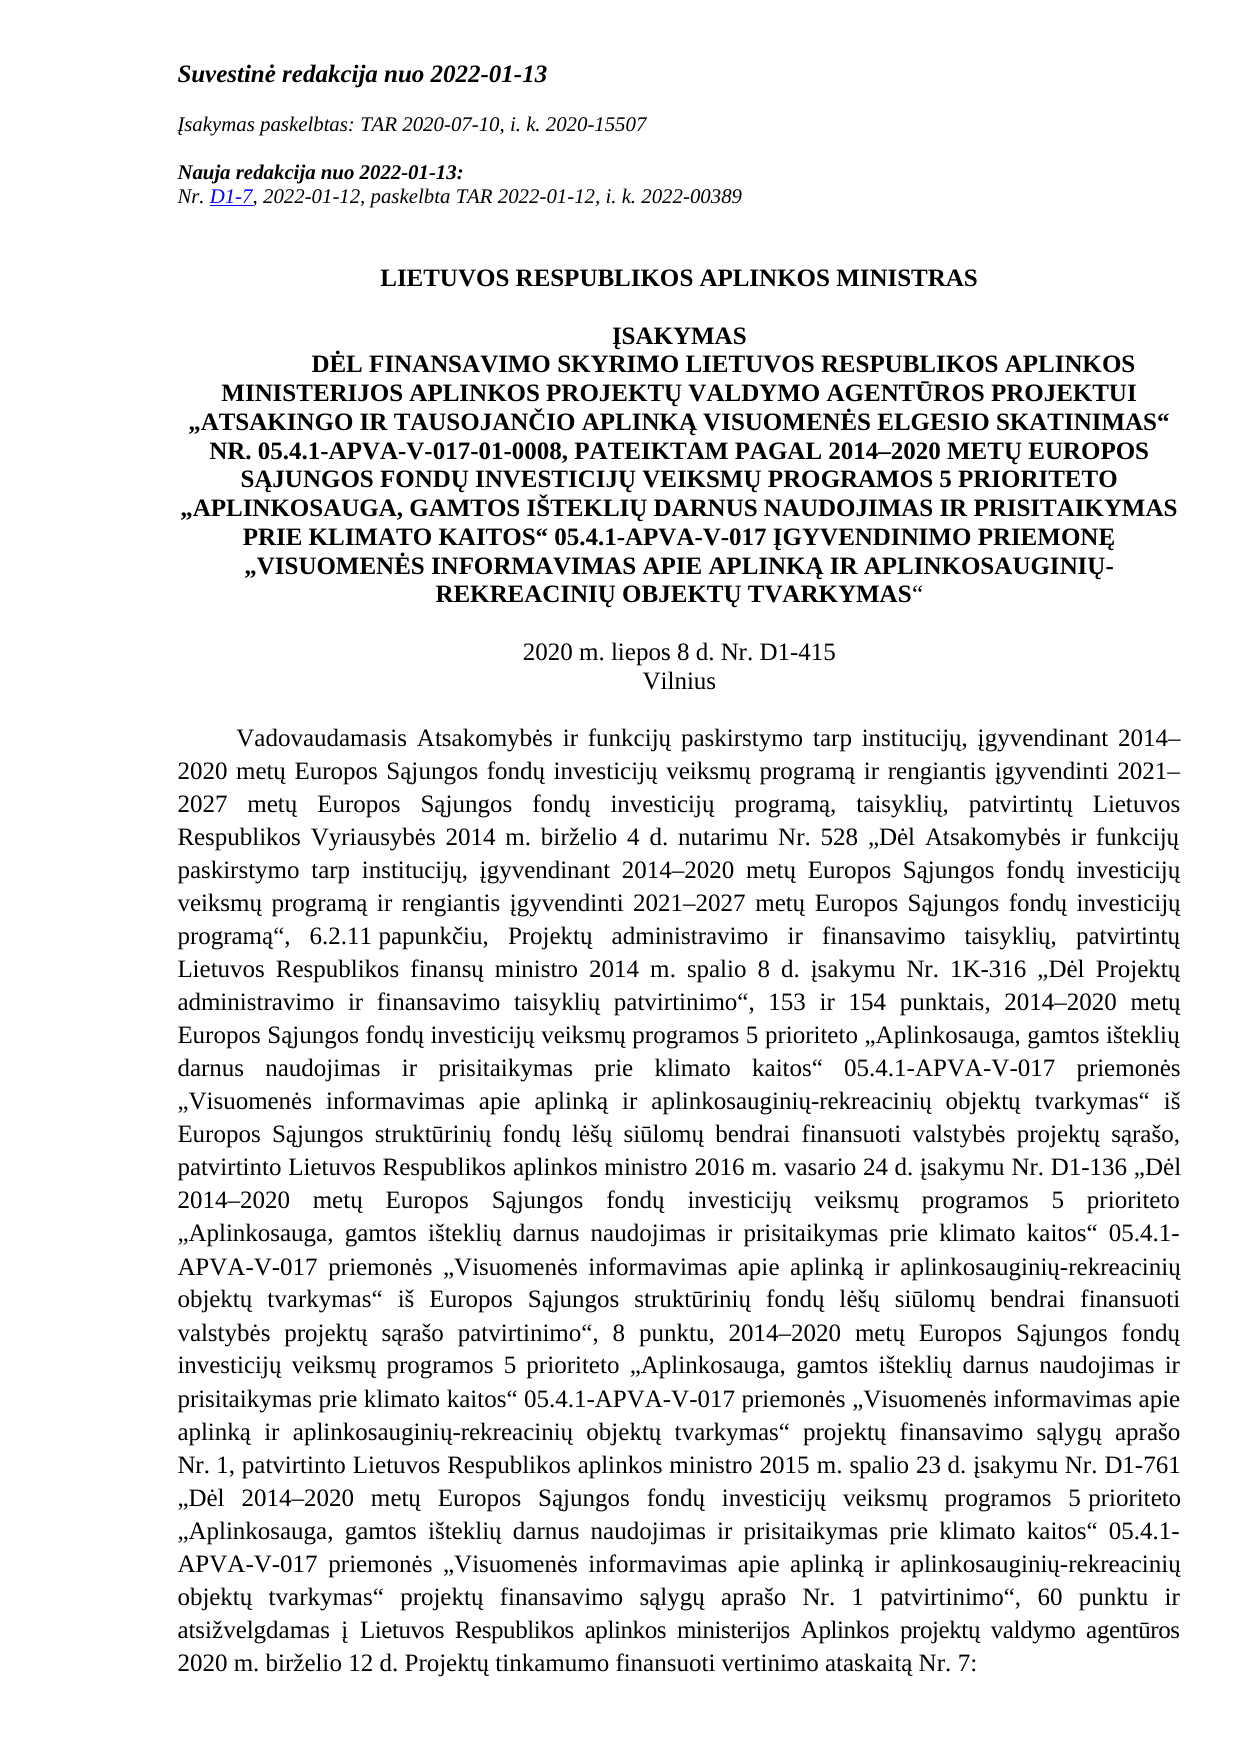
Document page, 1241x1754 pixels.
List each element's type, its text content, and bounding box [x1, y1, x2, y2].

text 2020 m. liepos 8 d. Nr. D1-415 [177, 637, 1181, 666]
text Įsakymas paskelbtas: TAR 2020-07-10, i. k. 2020-15507 [177, 112, 1181, 136]
text Vadovaudamasis Atsakomybės ir funkcijų paskirstymo tarp institucijų, įgyvendinant 2014–2020 metų Europos Sąjungos fondų investicijų veiksmų programą ir rengiantis įgyvendinti 2021–2027 metų Europos Sąjungos fondų investicijų programą, taisyklių, patvirtintų Lietuvos Respublikos Vyriausybės 2014 m. birželio 4 d. nutarimu Nr. 528 „Dėl Atsakomybės ir funkcijų paskirstymo tarp institucijų, įgyvendinant 2014–2020 metų Europos Sąjungos fondų investicijų veiksmų programą ir rengiantis įgyvendinti 2021–2027 metų Europos Sąjungos fondų investicijų programą“, 6.2.11 papunkčiu, Projektų administravimo ir finansavimo taisyklių, patvirtintų Lietuvos Respublikos finansų ministro 2014 m. spalio 8 d. įsakymu Nr. 1K-316 „Dėl Projektų administravimo ir finansavimo taisyklių patvirtinimo“, 153 ir 154 punktais, 2014–2020 metų Europos Sąjungos fondų investicijų veiksmų programos 5 prioriteto „Aplinkosauga, gamtos išteklių darnus naudojimas ir prisitaikymas prie klimato kaitos“ 05.4.1-APVA-V-017 priemonės „Visuomenės informavimas apie aplinką ir aplinkosauginių-rekreacinių objektų tvarkymas“ iš Europos Sąjungos struktūrinių fondų lėšų siūlomų bendrai finansuoti valstybės projektų sąrašo, patvirtinto Lietuvos Respublikos aplinkos ministro 2016 m. vasario 24 d. įsakymu Nr. D1-136 „Dėl 2014–2020 metų Europos Sąjungos fondų investicijų veiksmų programos 5 prioriteto „Aplinkosauga, gamtos išteklių darnus naudojimas ir prisitaikymas prie klimato kaitos“ 05.4.1-APVA-V-017 priemonės „Visuomenės informavimas apie aplinką ir aplinkosauginių-rekreacinių objektų tvarkymas“ iš Europos Sąjungos struktūrinių fondų lėšų siūlomų bendrai finansuoti valstybės projektų sąrašo patvirtinimo“, 8 punktu, 2014–2020 metų Europos Sąjungos fondų investicijų veiksmų programos 5 prioriteto „Aplinkosauga, gamtos išteklių darnus naudojimas ir prisitaikymas prie klimato kaitos“ 05.4.1-APVA-V-017 priemonės „Visuomenės informavimas apie aplinką ir aplinkosauginių-rekreacinių objektų tvarkymas“ projektų finansavimo sąlygų aprašo Nr. 1, patvirtinto Lietuvos Respublikos aplinkos ministro 2015 m. spalio 23 d. įsakymu Nr. D1-761 „Dėl 2014–2020 metų Europos Sąjungos fondų investicijų veiksmų programos 5 prioriteto „Aplinkosauga, gamtos išteklių darnus naudojimas ir prisitaikymas prie klimato kaitos“ 05.4.1-APVA-V-017 priemonės „Visuomenės informavimas apie aplinką ir aplinkosauginių-rekreacinių objektų tvarkymas“ projektų finansavimo sąlygų aprašo Nr. 1 patvirtinimo“, 60 punktu ir atsižvelgdamas į Lietuvos Respublikos aplinkos ministerijos Aplinkos projektų valdymo agentūros 2020 m. birželio 12 d. Projektų tinkamumo finansuoti vertinimo ataskaitą Nr. 7: [177, 723, 1181, 1677]
text Vilnius [177, 666, 1181, 694]
text Suvestinė redakcija nuo 2022-01-13 [177, 59, 1181, 88]
text ĮSAKYMAS [177, 321, 1181, 349]
text DĖL FINANSAVIMO SKYRIMO LIETUVOS RESPUBLIKOS APLINKOS MINISTERIJOS APLINKOS PROJEKTŲ VALDYMO AGENTŪROS PROJEKTUI „ATSAKINGO IR TAUSOJANČIO APLINKĄ VISUOMENĖS ELGESIO SKATINIMAS“ NR. 05.4.1-APVA-V-017-01-0008, PATEIKTAM PAGAL 2014–2020 METŲ EUROPOS SĄJUNGOS FONDŲ INVESTICIJŲ VEIKSMŲ PROGRAMOS 5 PRIORITETO „APLINKOSAUGA, GAMTOS IŠTEKLIŲ DARNUS NAUDOJIMAS IR PRISITAIKYMAS PRIE KLIMATO KAITOS“ 05.4.1-APVA-V-017 ĮGYVENDINIMO PRIEMONĘ „VISUOMENĖS INFORMAVIMAS APIE APLINKĄ IR APLINKOSAUGINIŲ-REKREACINIŲ OBJEKTŲ TVARKYMAS“ [177, 349, 1181, 608]
text Nr. D1-7, 2022-01-12, paskelbta TAR 2022-01-12, i. k. 2022-00389 [177, 184, 1181, 208]
text LIETUVOS RESPUBLIKOS APLINKOS MINISTRAS [177, 263, 1181, 292]
text Nauja redakcija nuo 2022-01-13: [177, 160, 1181, 184]
